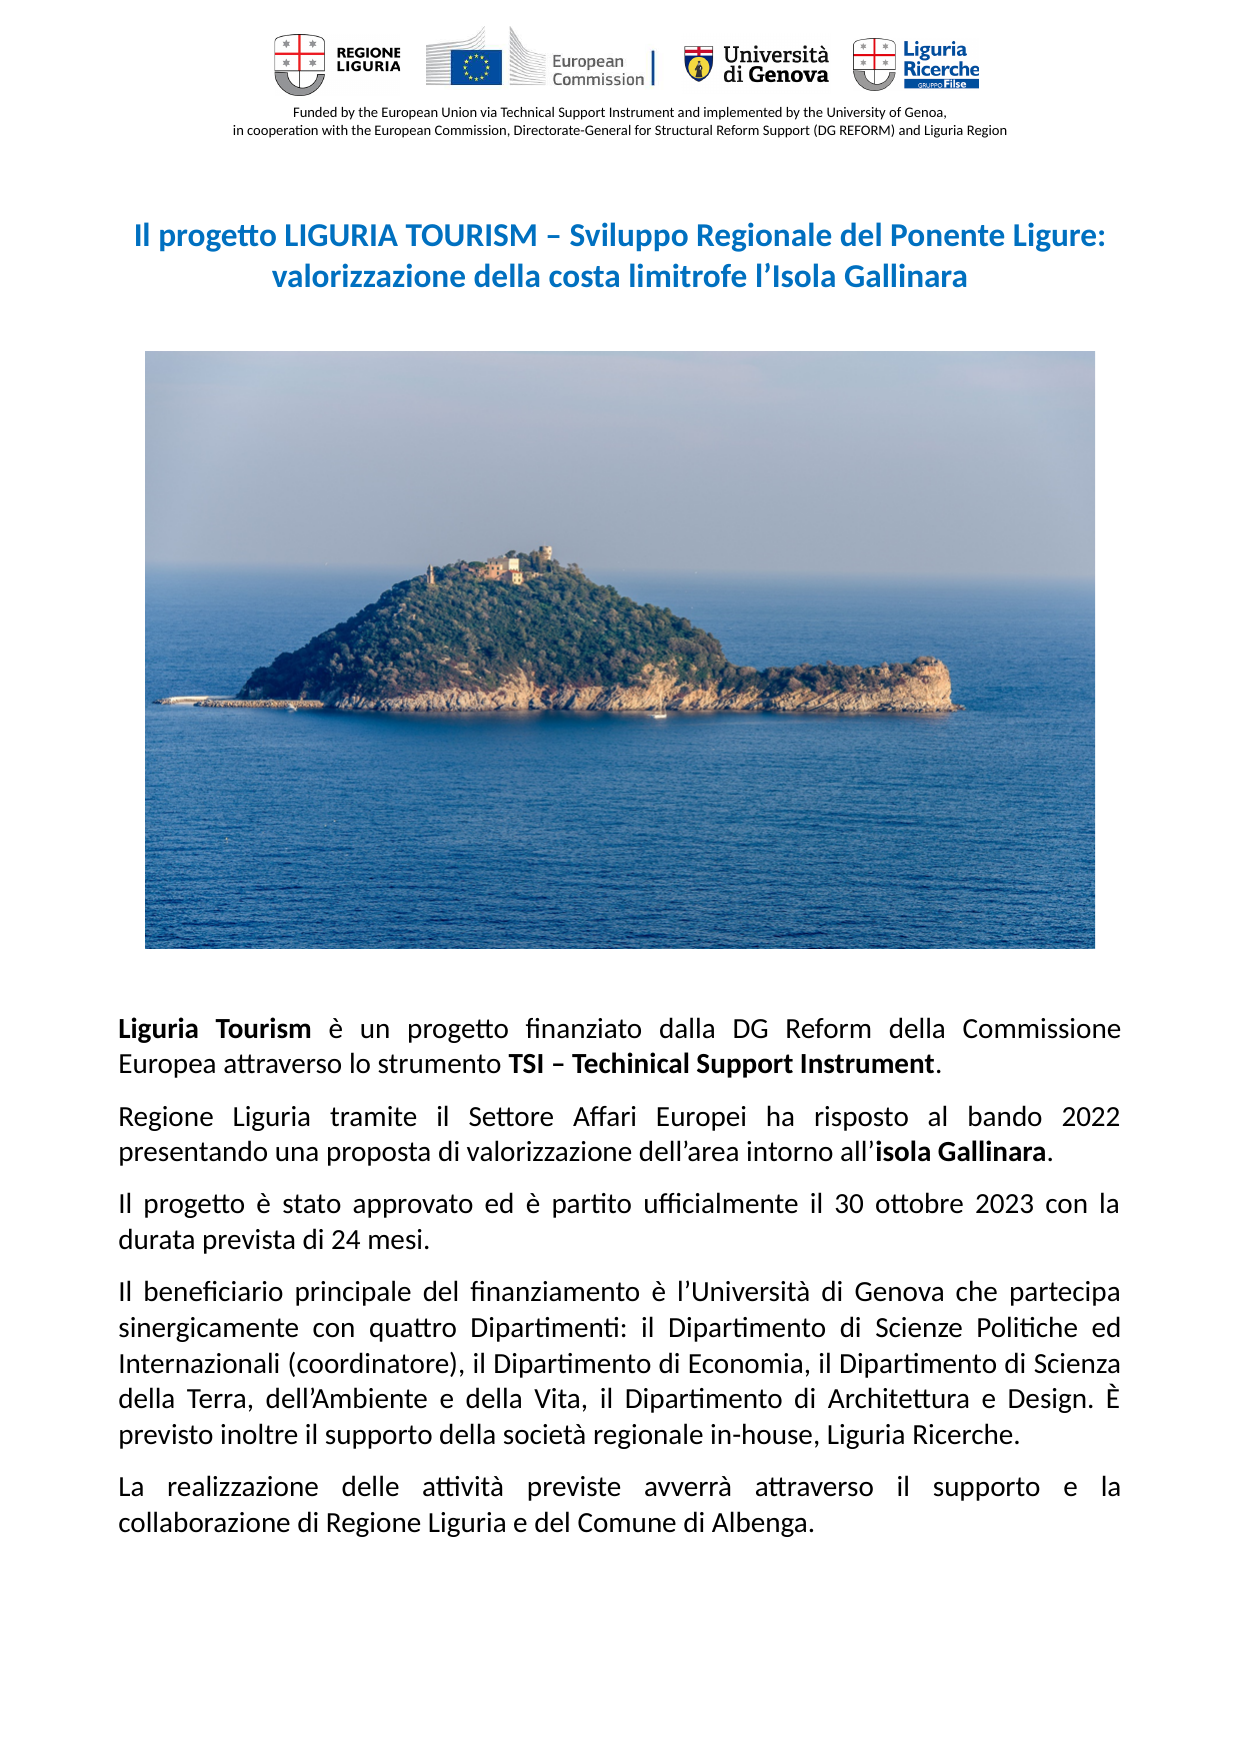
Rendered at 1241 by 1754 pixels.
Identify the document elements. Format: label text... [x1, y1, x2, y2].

text Regione Liguria tramite il Settore Affari Europei ha risposto al bando 2022 presentando una proposta di valorizzazione dell’area intorno all’isola Gallinara. [118, 1098, 1122, 1169]
text Il progetto LIGURIA TOURISM – Sviluppo Regionale del Ponente Ligure: valorizzazione della costa limitrofe l’Isola Gallinara [118, 214, 1122, 295]
text La realizzazione delle attività previste avverrà attraverso il supporto e la collaborazione di Regione Liguria e del Comune di Albenga. [118, 1468, 1122, 1539]
text Il beneficiario principale del finanziamento è l’Università di Genova che partecipa sinergicamente con quattro Dipartimenti: il Dipartimento di Scienze Politiche ed Internazionali (coordinatore), il Dipartimento di Economia, il Dipartimento di Scienza della Terra, dell’Ambiente e della Vita, il Dipartimento di Architettura e Design. È previsto inoltre il supporto della società regionale in-house, Liguria Ricerche. [118, 1273, 1122, 1452]
text Liguria Tourism è un progetto finanziato dalla DG Reform della Commissione Europea attraverso lo strumento TSI – Techinical Support Instrument. [118, 1010, 1122, 1081]
text Il progetto è stato approvato ed è partito ufficialmente il 30 ottobre 2023 con la durata prevista di 24 mesi. [118, 1186, 1122, 1257]
